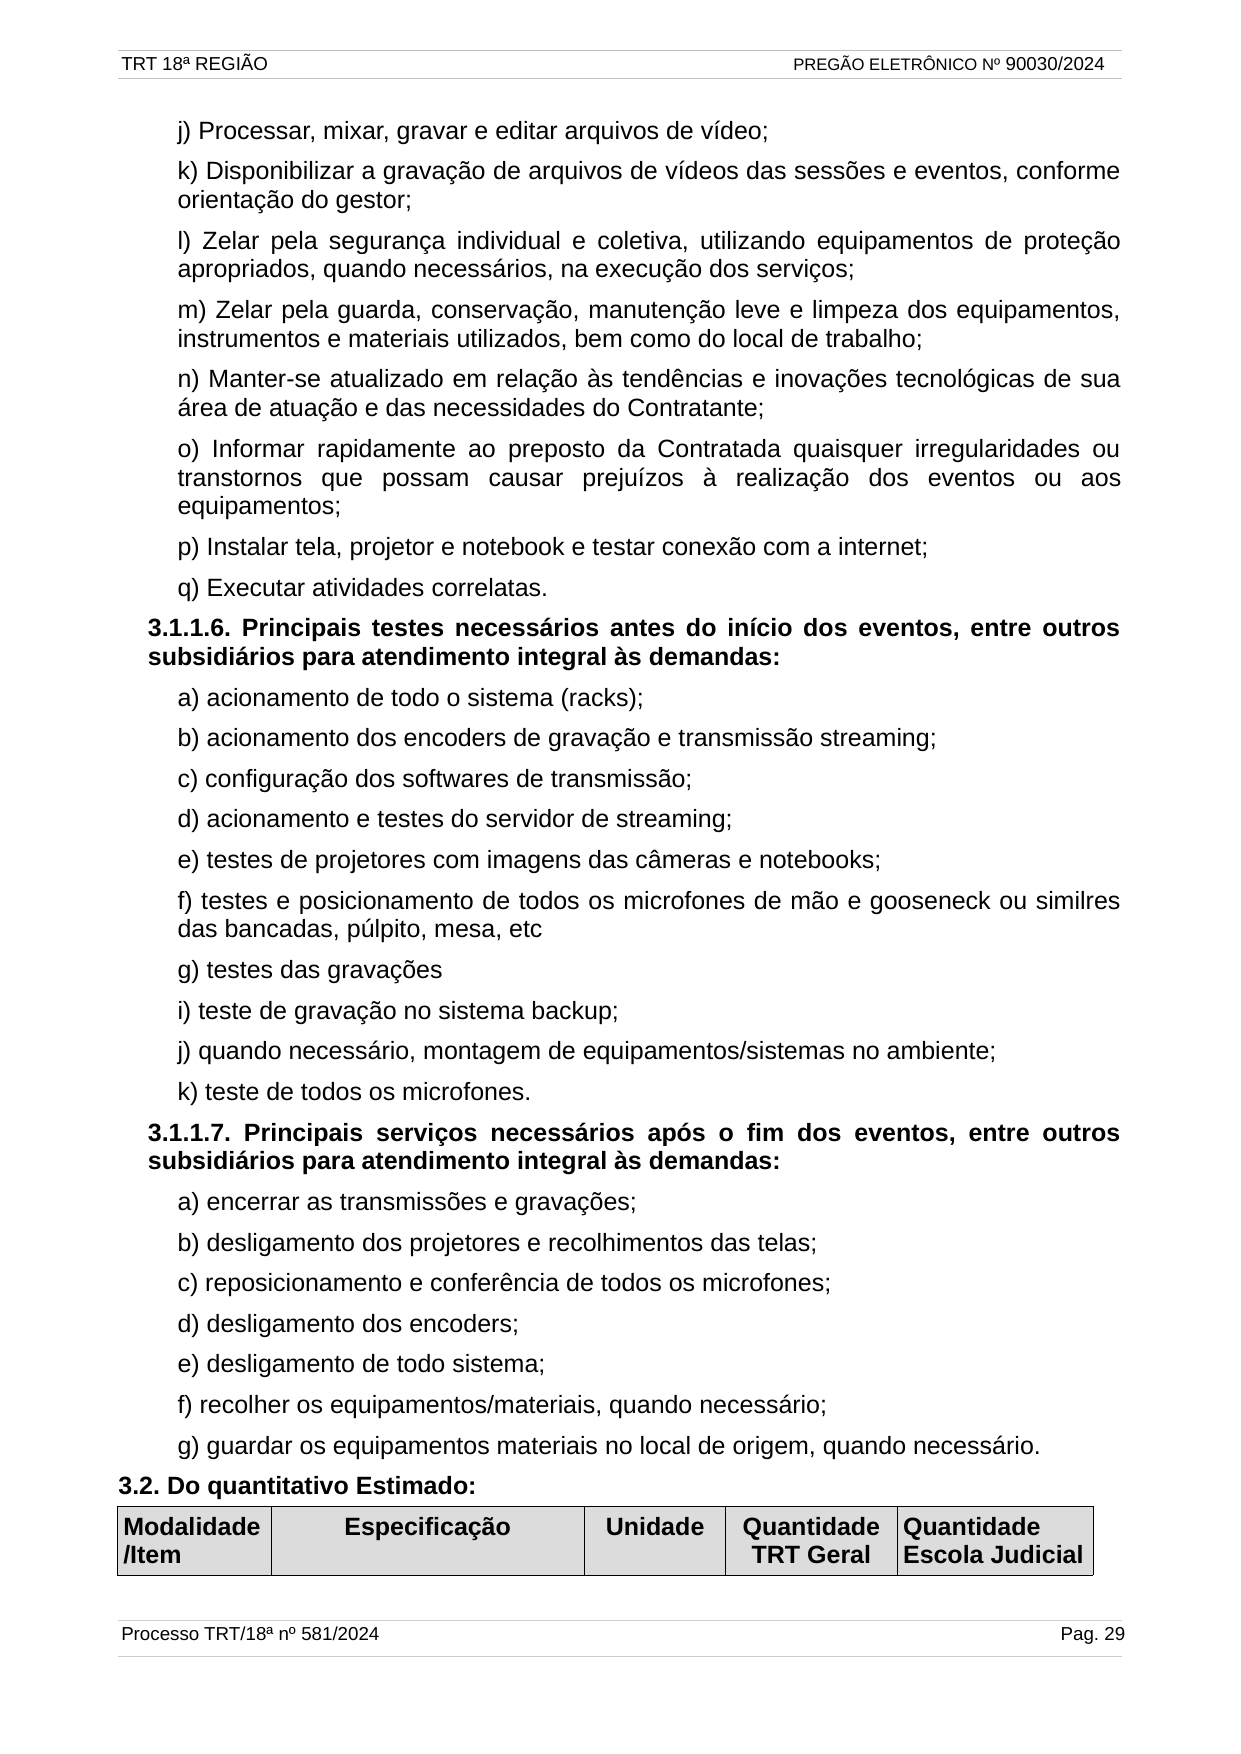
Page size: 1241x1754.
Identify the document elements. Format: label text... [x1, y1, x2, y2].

text g) guardar os equipamentos materiais no local de origem, quando necessário. [177, 1431, 1122, 1459]
text 3.2. Do quantitativo Estimado: [118, 1471, 1122, 1500]
table_header Modalidade/Item [118, 1507, 271, 1575]
table_header Especificação [272, 1507, 584, 1575]
text j) quando necessário, montagem de equipamentos/sistemas no ambiente; [177, 1036, 1122, 1065]
text g) testes das gravações [177, 955, 1122, 984]
text k) Disponibilizar a gravação de arquivos de vídeos das sessões e eventos, conforme orientação do gestor; [177, 156, 1122, 214]
text f) testes e posicionamento de todos os microfones de mão e gooseneck ou similres das bancadas, púlpito, mesa, etc [177, 886, 1122, 943]
table_header Quantidade Escola Judicial [898, 1507, 1093, 1575]
text p) Instalar tela, projetor e notebook e testar conexão com a internet; [177, 532, 1122, 561]
table_header Quantidade TRT Geral [726, 1507, 897, 1575]
text n) Manter-se atualizado em relação às tendências e inovações tecnológicas de sua área de atuação e das necessidades do Contratante; [177, 364, 1122, 422]
text c) reposicionamento e conferência de todos os microfones; [177, 1268, 1122, 1297]
text 3.1.1.7. Principais serviços necessários após o fim dos eventos, entre outros subsidiários para atendimento integral às demandas: [148, 1117, 1122, 1175]
text m) Zelar pela guarda, conservação, manutenção leve e limpeza dos equipamentos, instrumentos e materiais utilizados, bem como do local de trabalho; [177, 295, 1122, 352]
text b) desligamento dos projetores e recolhimentos das telas; [177, 1227, 1122, 1256]
text f) recolher os equipamentos/materiais, quando necessário; [177, 1390, 1122, 1419]
text c) configuração dos softwares de transmissão; [177, 764, 1122, 792]
text o) Informar rapidamente ao preposto da Contratada quaisquer irregularidades ou transtornos que possam causar prejuízos à realização dos eventos ou aos equipamentos; [177, 434, 1122, 520]
text 3.1.1.6. Principais testes necessários antes do início dos eventos, entre outros subsidiários para atendimento integral às demandas: [148, 613, 1122, 671]
text a) encerrar as transmissões e gravações; [177, 1187, 1122, 1216]
text l) Zelar pela segurança individual e coletiva, utilizando equipamentos de proteção apropriados, quando necessários, na execução dos serviços; [177, 226, 1122, 283]
text e) desligamento de todo sistema; [177, 1349, 1122, 1378]
table_header Unidade [585, 1507, 725, 1575]
text q) Executar atividades correlatas. [177, 572, 1122, 601]
text d) acionamento e testes do servidor de streaming; [177, 804, 1122, 833]
text b) acionamento dos encoders de gravação e transmissão streaming; [177, 723, 1122, 752]
text e) testes de projetores com imagens das câmeras e notebooks; [177, 845, 1122, 874]
text k) teste de todos os microfones. [177, 1077, 1122, 1106]
text j) Processar, mixar, gravar e editar arquivos de vídeo; [177, 116, 1122, 144]
text d) desligamento dos encoders; [177, 1309, 1122, 1337]
text a) acionamento de todo o sistema (racks); [177, 682, 1122, 711]
text i) teste de gravação no sistema backup; [177, 996, 1122, 1024]
